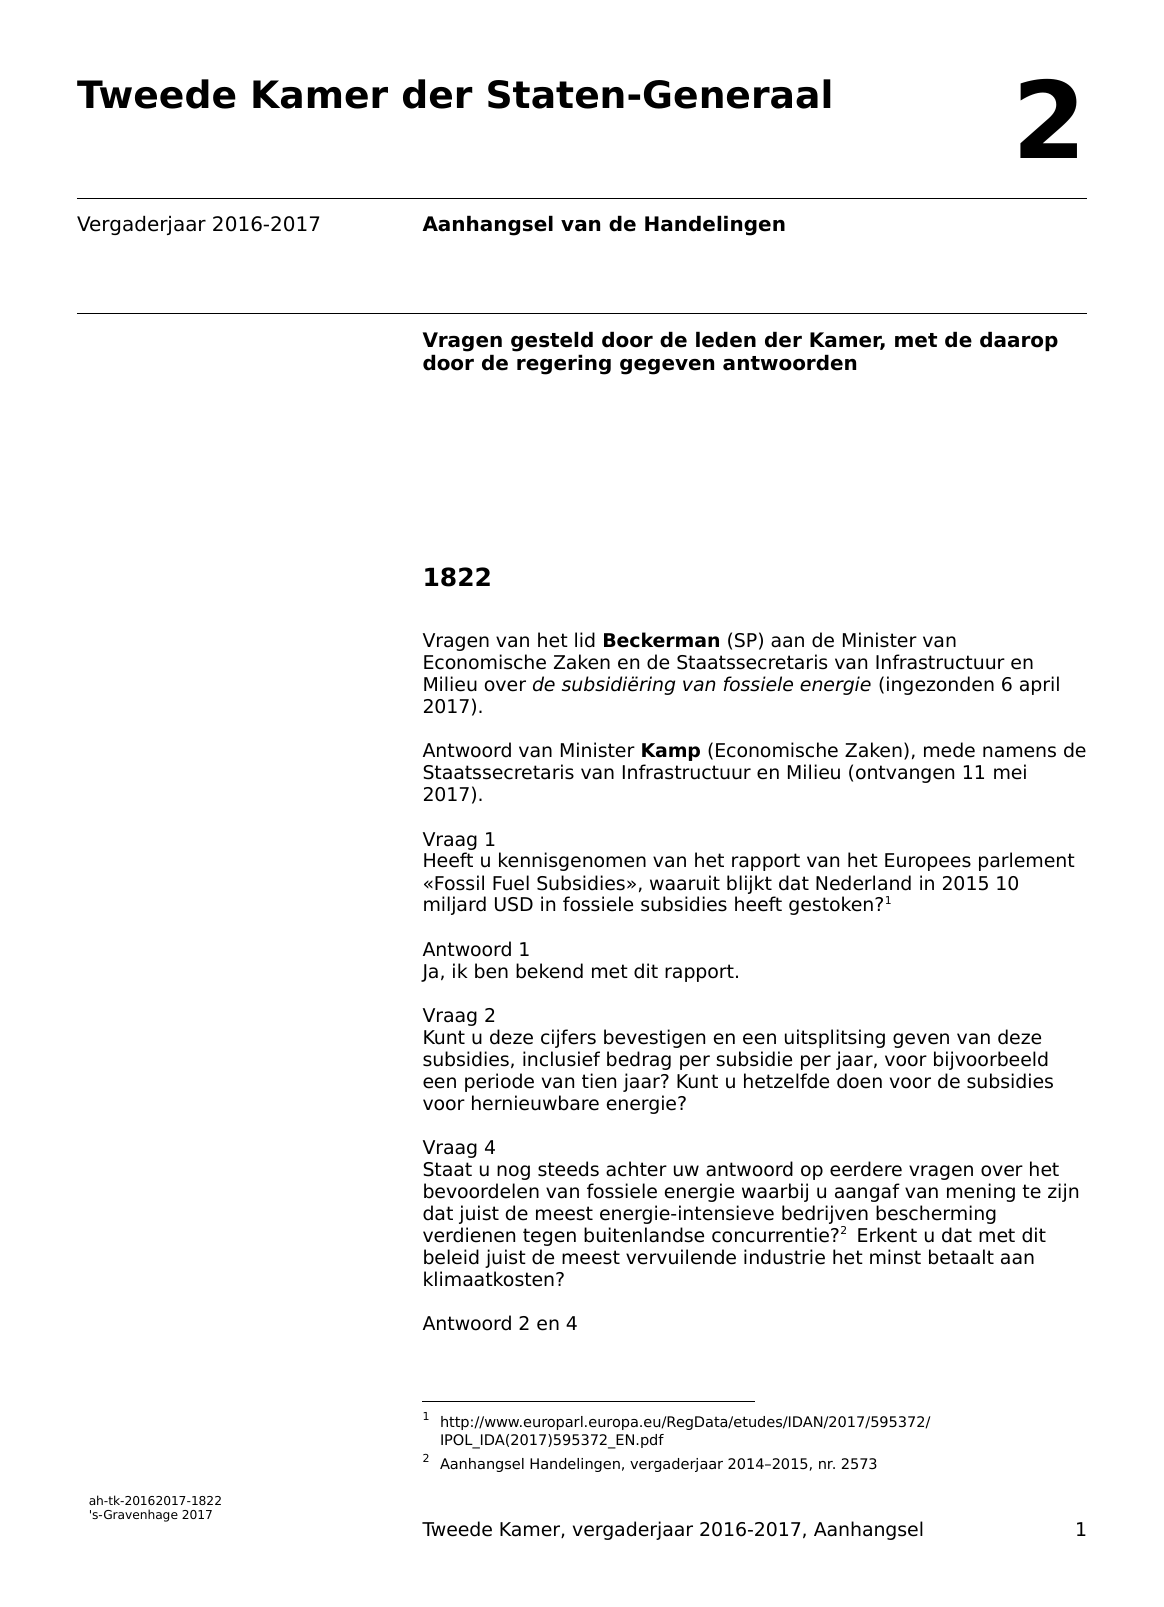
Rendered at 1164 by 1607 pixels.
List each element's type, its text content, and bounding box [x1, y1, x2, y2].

table_cell [77, 314, 422, 375]
text 's-Gravenhage 2017 [88, 1508, 323, 1522]
text ah-tk-20162017-1822 [88, 1494, 323, 1508]
text Ja, ik ben bekend met dit rapport. [422, 961, 1087, 982]
text Vraag 1 [422, 828, 1087, 850]
text Vraag 2 [422, 1005, 1087, 1027]
table_cell Vragen gesteld door de leden der Kamer, met de daarop door de regering gegeven antwoorden [422, 314, 1087, 375]
text Antwoord van Minister Kamp (Economische Zaken), mede namens de Staatssecretaris van Infrastructuur en Milieu (ontvangen 11 mei 2017). [422, 740, 1087, 806]
text http://www.europarl.europa.eu/RegData/etudes/IDAN/2017/595372/IPOL_IDA(2017)595372_EN.pdf [422, 1410, 1087, 1449]
table_header 2 [886, 59, 1087, 198]
text Aanhangsel Handelingen, vergaderjaar 2014–2015, nr. 2573 [422, 1452, 1087, 1474]
text Heeft u kennisgenomen van het rapport van het Europees parlement «Fossil Fuel Subsidies», waaruit blijkt dat Nederland in 2015 10 miljard USD in fossiele subsidies heeft gestoken? [422, 850, 1087, 916]
table_cell Aanhangsel van de Handelingen [422, 199, 1087, 313]
text 1822 [422, 563, 1087, 592]
table_header Tweede Kamer der Staten-Generaal [77, 59, 886, 198]
text Kunt u deze cijfers bevestigen en een uitsplitsing geven van deze subsidies, inclusief bedrag per subsidie per jaar, voor bijvoorbeeld een periode van tien jaar? Kunt u hetzelfde doen voor de subsidies voor hernieuwbare energie? [422, 1027, 1087, 1114]
text Antwoord 1 [422, 938, 1087, 961]
table_cell Vergaderjaar 2016-2017 [77, 199, 422, 313]
text Vraag 4 [422, 1137, 1087, 1159]
text Vragen van het lid Beckerman (SP) aan de Minister van Economische Zaken en de Staatssecretaris van Infrastructuur en Milieu over de subsidiëring van fossiele energie (ingezonden 6 april 2017). [422, 630, 1087, 718]
text Antwoord 2 en 4 [422, 1313, 1087, 1335]
text Staat u nog steeds achter uw antwoord op eerdere vragen over het bevoordelen van fossiele energie waarbij u aangaf van mening te zijn dat juist de meest energie-intensieve bedrijven bescherming verdienen tegen buitenlandse concurrentie? Erkent u dat met dit beleid juist de meest vervuilende industrie het minst betaalt aan klimaatkosten? [422, 1159, 1087, 1291]
